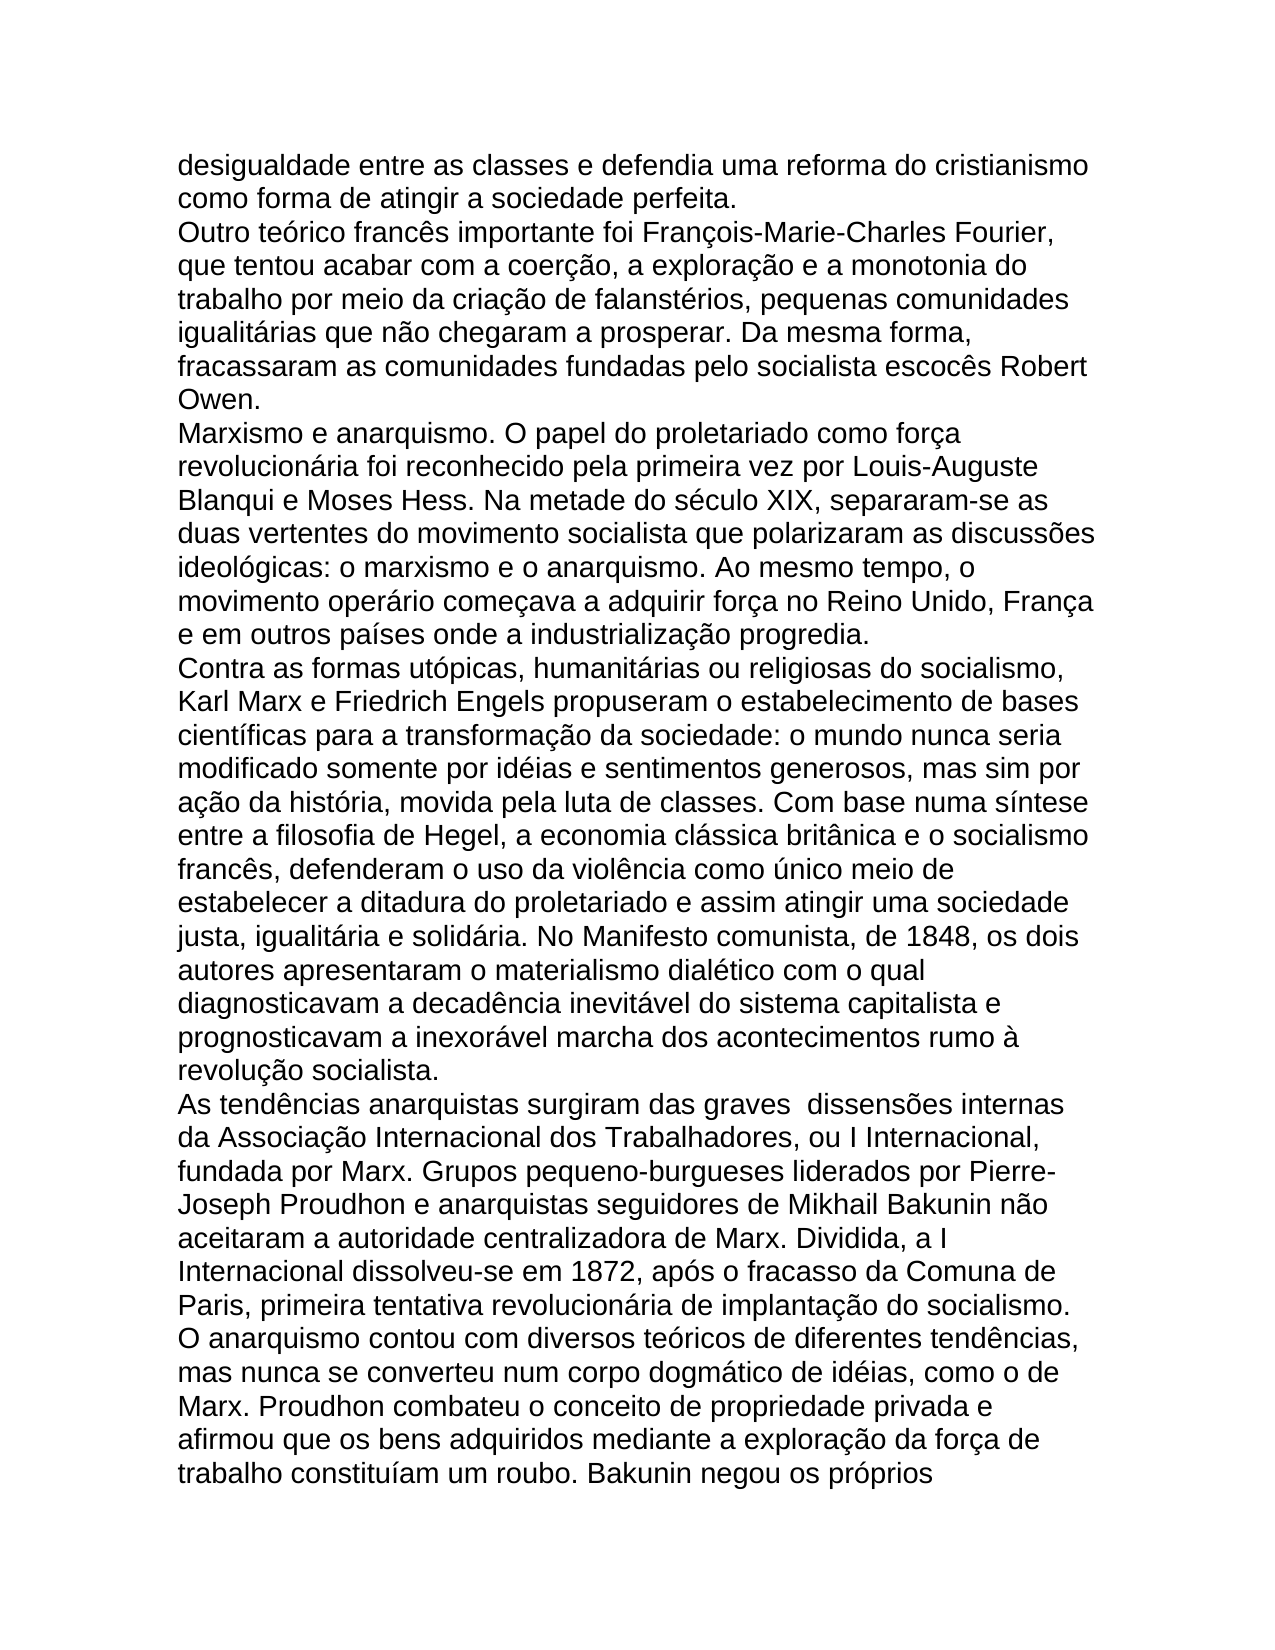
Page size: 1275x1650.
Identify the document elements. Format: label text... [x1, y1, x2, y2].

text desigualdade entre as classes e defendia uma reforma do cristianismo como forma de atingir a sociedade perfeita. [177, 148, 1098, 215]
text O anarquismo contou com diversos teóricos de diferentes tendências, mas nunca se converteu num corpo dogmático de idéias, como o de Marx. Proudhon combateu o conceito de propriedade privada e afirmou que os bens adquiridos mediante a exploração da força de trabalho constituíam um roubo. Bakunin negou os próprios [177, 1322, 1098, 1489]
text Outro teórico francês importante foi François-Marie-Charles Fourier, que tentou acabar com a coerção, a exploração e a monotonia do trabalho por meio da criação de falanstérios, pequenas comunidades igualitárias que não chegaram a prosperar. Da mesma forma, fracassaram as comunidades fundadas pelo socialista escocês Robert Owen. [177, 215, 1098, 416]
text Contra as formas utópicas, humanitárias ou religiosas do socialismo, Karl Marx e Friedrich Engels propuseram o estabelecimento de bases científicas para a transformação da sociedade: o mundo nunca seria modificado somente por idéias e sentimentos generosos, mas sim por ação da história, movida pela luta de classes. Com base numa síntese entre a filosofia de Hegel, a economia clássica britânica e o socialismo francês, defenderam o uso da violência como único meio de estabelecer a ditadura do proletariado e assim atingir uma sociedade justa, igualitária e solidária. No Manifesto comunista, de 1848, os dois autores apresentaram o materialismo dialético com o qual diagnosticavam a decadência inevitável do sistema capitalista e prognosticavam a inexorável marcha dos acontecimentos rumo à revolução socialista. [177, 651, 1098, 1087]
text Marxismo e anarquismo. O papel do proletariado como força revolucionária foi reconhecido pela primeira vez por Louis-Auguste Blanqui e Moses Hess. Na metade do século XIX, separaram-se as duas vertentes do movimento socialista que polarizaram as discussões ideológicas: o marxismo e o anarquismo. Ao mesmo tempo, o movimento operário começava a adquirir força no Reino Unido, França e em outros países onde a industrialização progredia. [177, 416, 1098, 651]
text As tendências anarquistas surgiram das graves dissensões internas da Associação Internacional dos Trabalhadores, ou I Internacional, fundada por Marx. Grupos pequeno-burgueses liderados por Pierre-Joseph Proudhon e anarquistas seguidores de Mikhail Bakunin não aceitaram a autoridade centralizadora de Marx. Dividida, a I Internacional dissolveu-se em 1872, após o fracasso da Comuna de Paris, primeira tentativa revolucionária de implantação do socialismo. [177, 1087, 1098, 1322]
